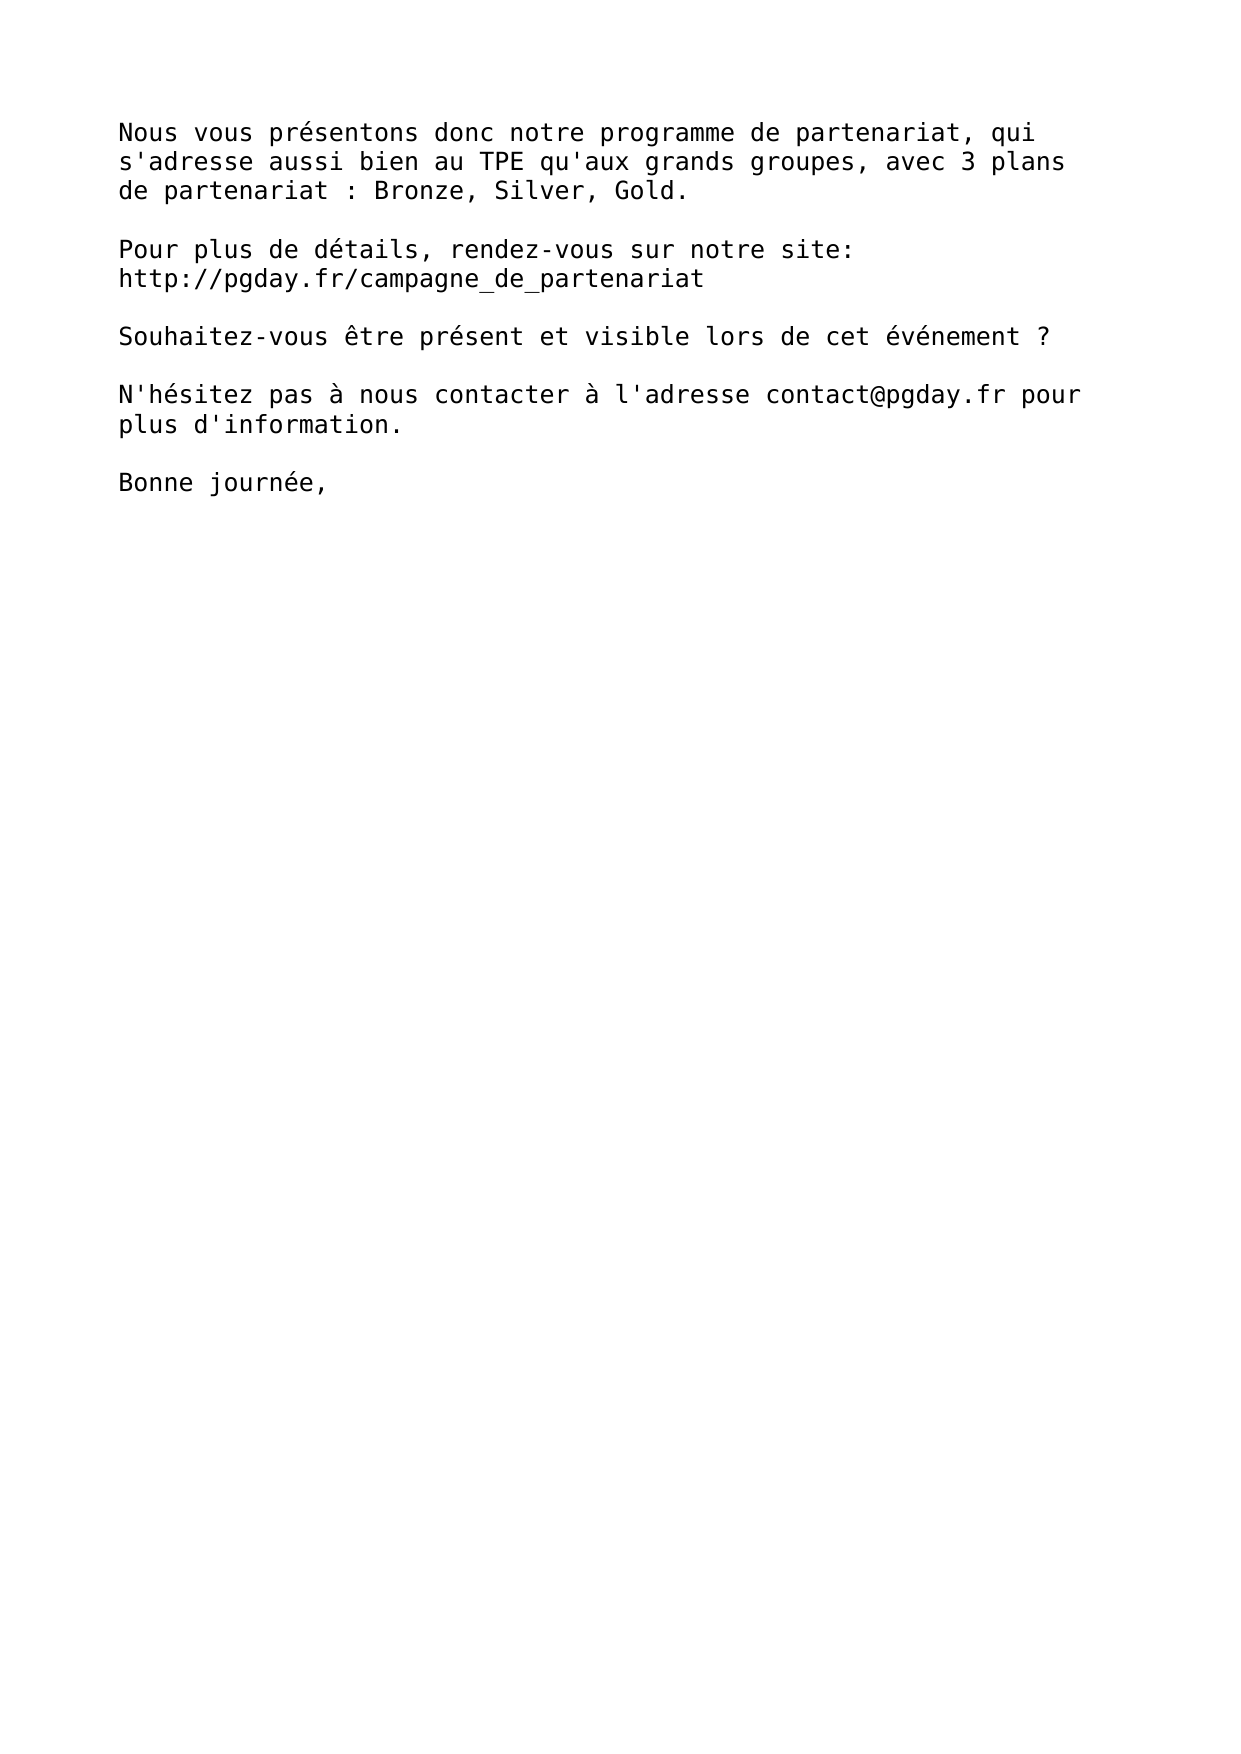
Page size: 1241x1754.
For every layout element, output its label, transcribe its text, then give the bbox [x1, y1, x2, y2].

text Nous vous présentons donc notre programme de partenariat, qui s'adresse aussi bien au TPE qu'aux grands groupes, avec 3 plans de partenariat : Bronze, Silver, Gold. Pour plus de détails, rendez-vous sur notre site: http://pgday.fr/campagne_de_partenariat Souhaitez-vous être présent et visible lors de cet événement ? N'hésitez pas à nous contacter à l'adresse contact@pgday.fr pour plus d'information. Bonne journée, [118, 118, 1122, 497]
